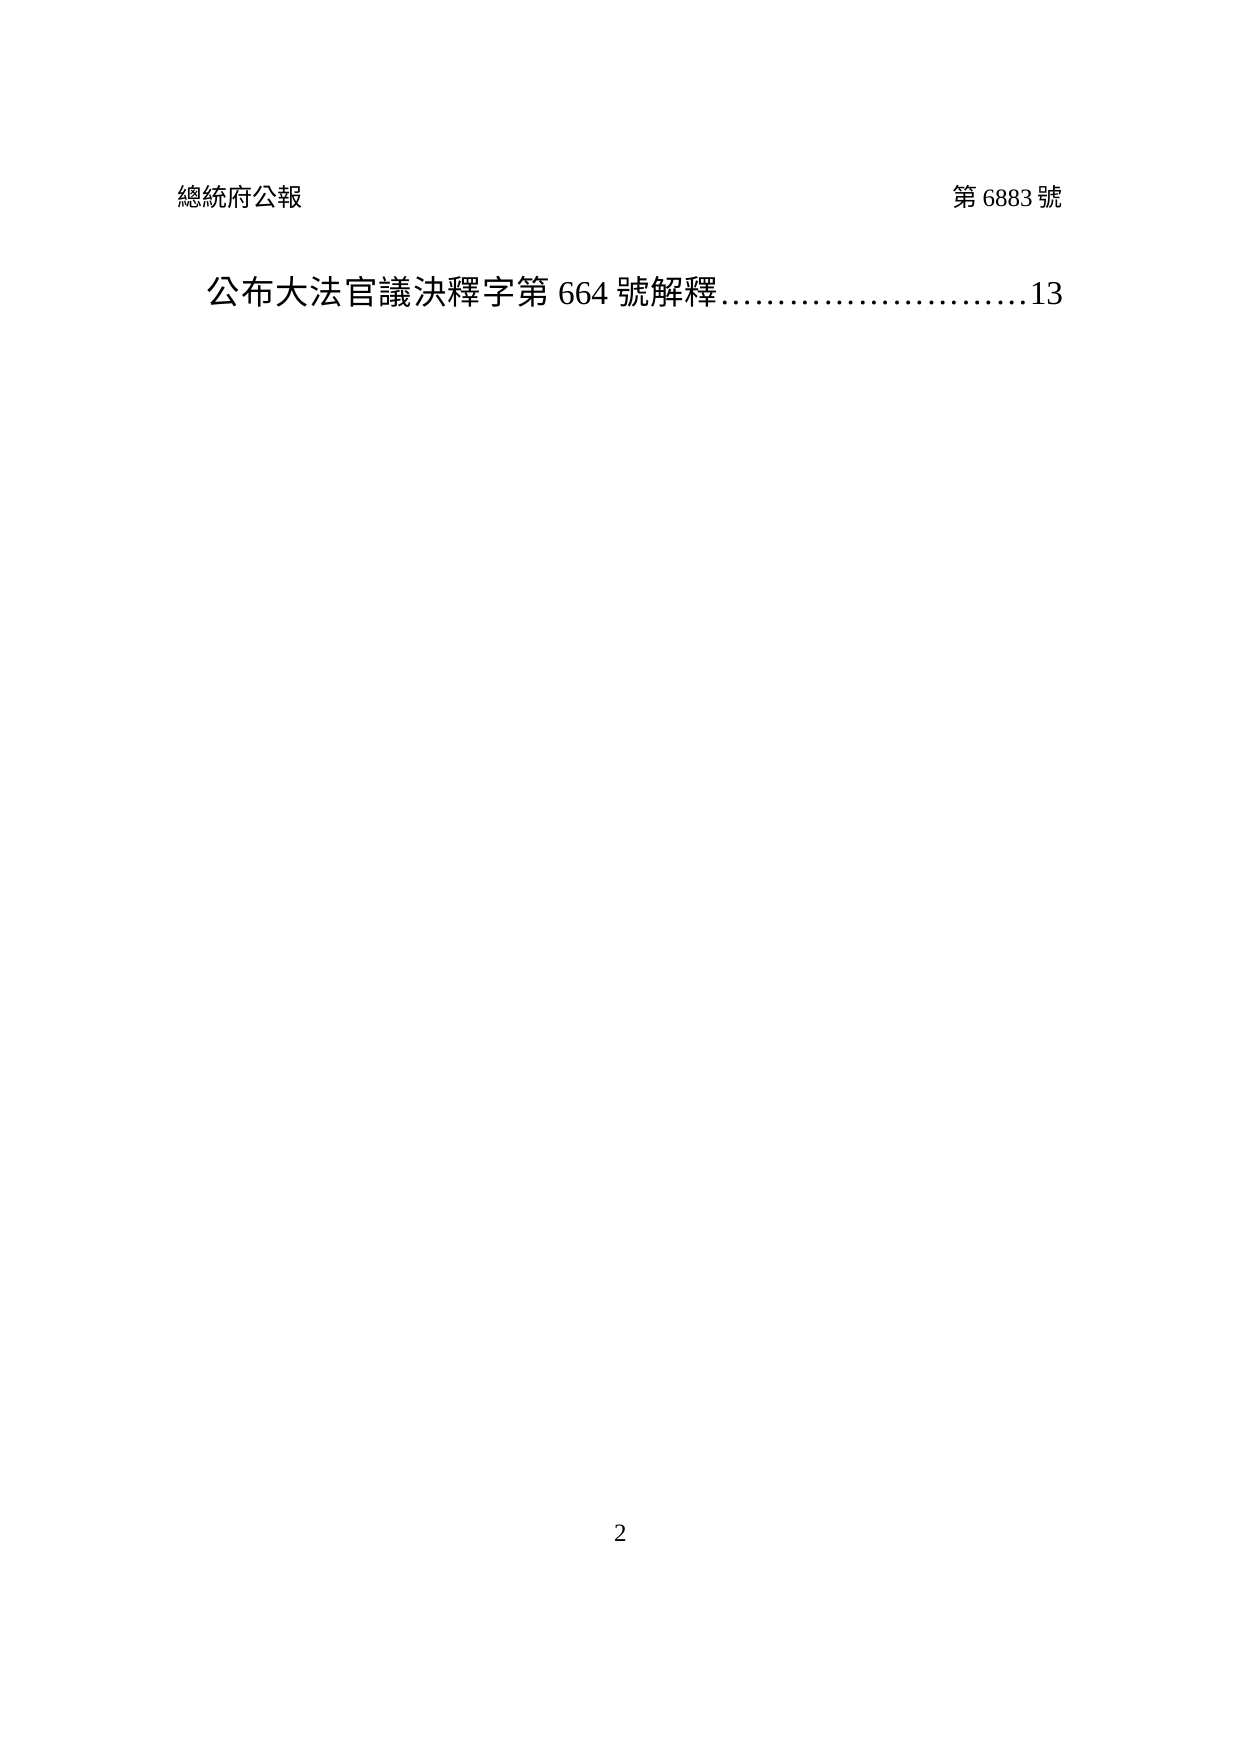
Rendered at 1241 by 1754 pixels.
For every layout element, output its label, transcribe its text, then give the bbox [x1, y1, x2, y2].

text 公布大法官議決釋字第664號解釋………………………13 [206, 266, 1063, 314]
